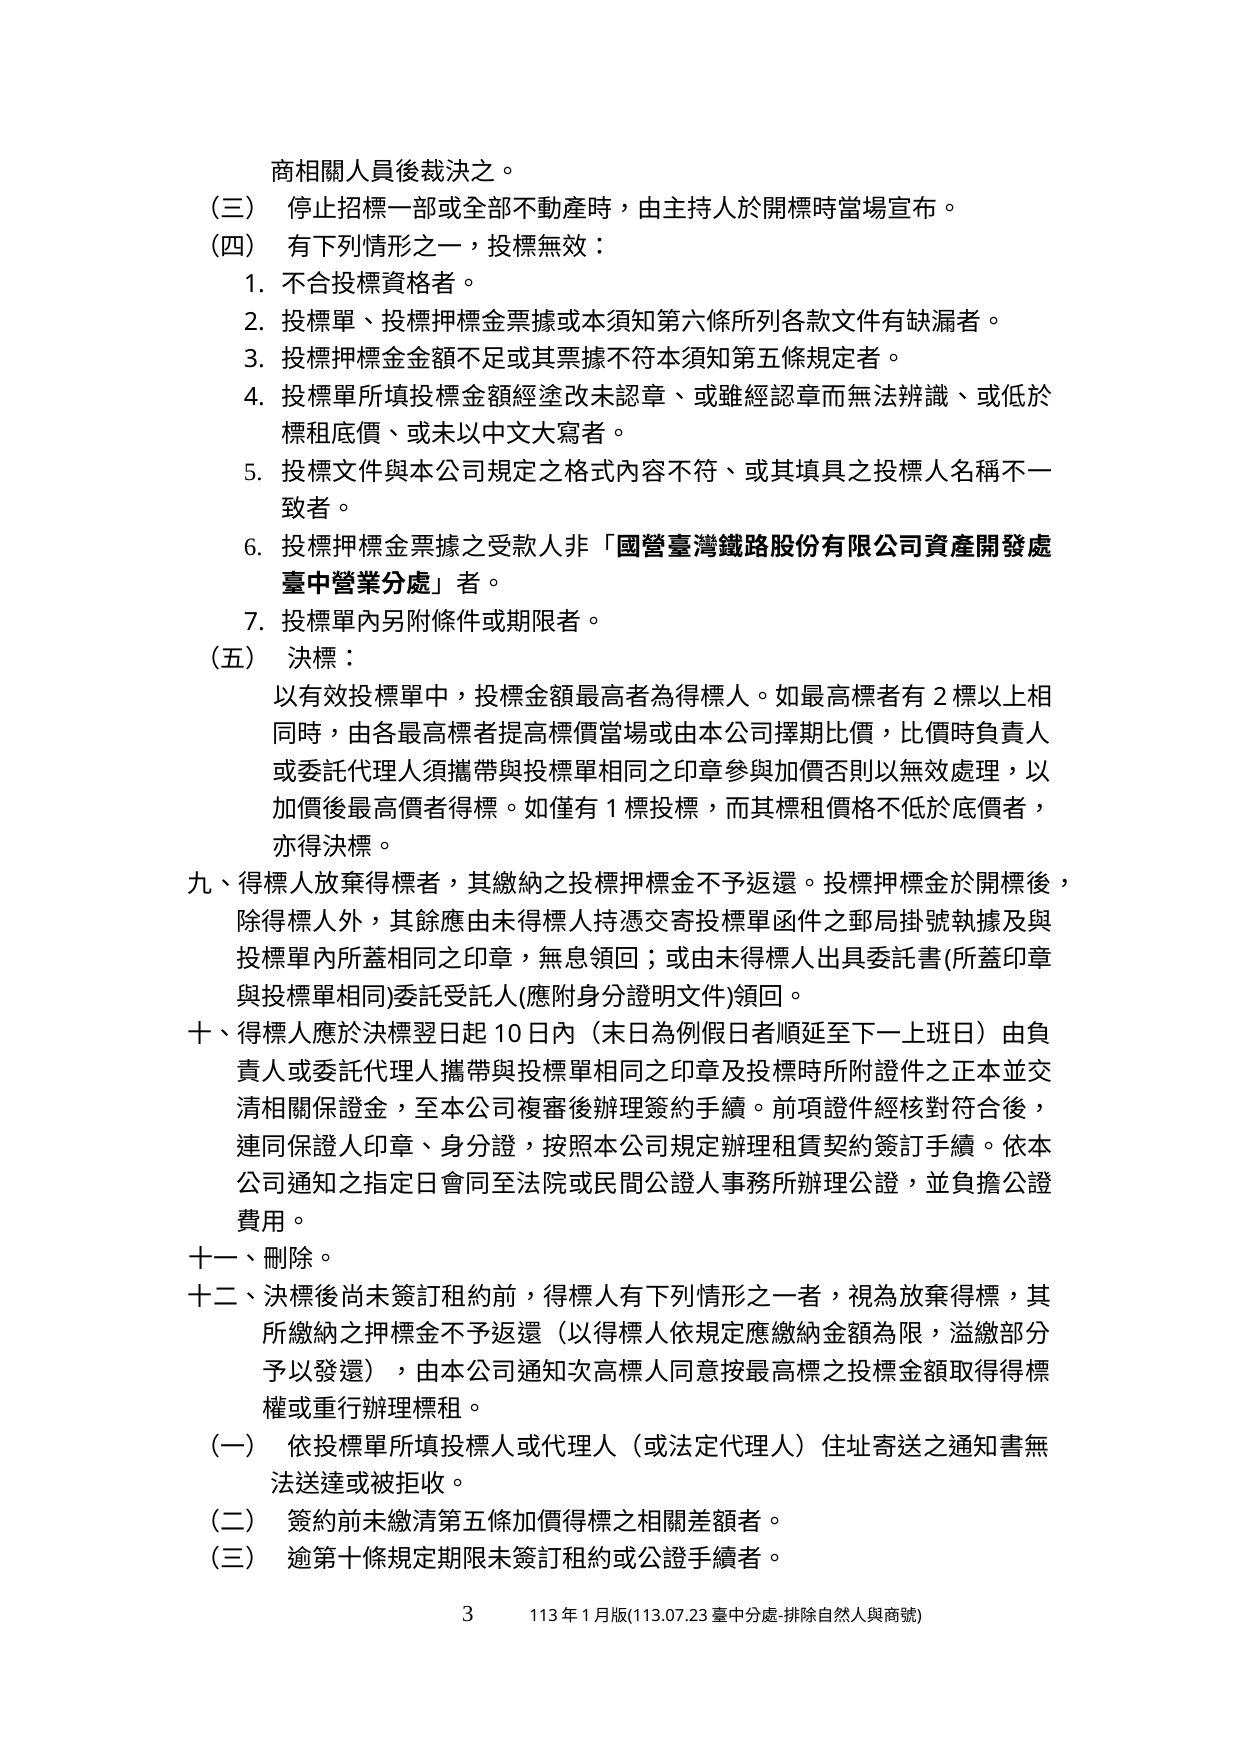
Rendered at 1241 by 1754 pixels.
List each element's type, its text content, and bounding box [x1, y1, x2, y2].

list 停止招標一部或全部不動產時，由主持人於開標時當場宣布。 [195, 187, 1051, 225]
list 投標單所填投標金額經塗改未認章、或雖經認章而無法辨識、或低於標租底價、或未以中文大寫者。 [244, 375, 1053, 450]
list 投標單內另附條件或期限者。 [244, 600, 1053, 637]
list 投標文件與本公司規定之格式內容不符、或其填具之投標人名稱不一致者。 [244, 450, 1053, 525]
list 決標： [195, 637, 1051, 675]
text 十二、決標後尚未簽訂租約前，得標人有下列情形之一者，視為放棄得標，其所繳納之押標金不予返還（以得標人依規定應繳納金額為限，溢繳部分予以發還），由本公司通知次高標人同意按最高標之投標金額取得得標權或重行辦理標租。 [187, 1275, 1053, 1425]
list 逾第十條規定期限未簽訂租約或公證手續者。 [195, 1537, 1051, 1575]
list 依投標單所填投標人或代理人（或法定代理人）住址寄送之通知書無法送達或被拒收。 [195, 1425, 1051, 1500]
list 投標單、投標押標金票據或本須知第六條所列各款文件有缺漏者。 [244, 300, 1053, 337]
text 九、得標人放棄得標者，其繳納之投標押標金不予返還。投標押標金於開標後，除得標人外，其餘應由未得標人持憑交寄投標單函件之郵局掛號執據及與投標單內所蓋相同之印章，無息領回；或由未得標人出具委託書(所蓋印章與投標單相同)委託受託人(應附身分證明文件)領回。 [187, 862, 1053, 1012]
list 簽約前未繳清第五條加價得標之相關差額者。 [195, 1500, 1051, 1537]
list 投標押標金票據之受款人非「國營臺灣鐵路股份有限公司資產開發處臺中營業分處」者。 [244, 525, 1053, 600]
text 十一、刪除。 [189, 1237, 1053, 1275]
list 不合投標資格者。 [244, 262, 1053, 300]
list 有下列情形之一，投標無效： [195, 225, 1051, 262]
text 十、得標人應於決標翌日起10日內（末日為例假日者順延至下一上班日）由負責人或委託代理人攜帶與投標單相同之印章及投標時所附證件之正本並交清相關保證金，至本公司複審後辦理簽約手續。前項證件經核對符合後，連同保證人印章、身分證，按照本公司規定辦理租賃契約簽訂手續。依本公司通知之指定日會同至法院或民間公證人事務所辦理公證，並負擔公證費用。 [187, 1012, 1053, 1237]
list 投標押標金金額不足或其票據不符本須知第五條規定者。 [244, 337, 1053, 375]
list 商相關人員後裁決之。 [195, 150, 1051, 187]
text 以有效投標單中，投標金額最高者為得標人。如最高標者有2標以上相同時，由各最高標者提高標價當場或由本公司擇期比價，比價時負責人或委託代理人須攜帶與投標單相同之印章參與加價否則以無效處理，以加價後最高價者得標。如僅有1標投標，而其標租價格不低於底價者，亦得決標。 [272, 675, 1053, 862]
